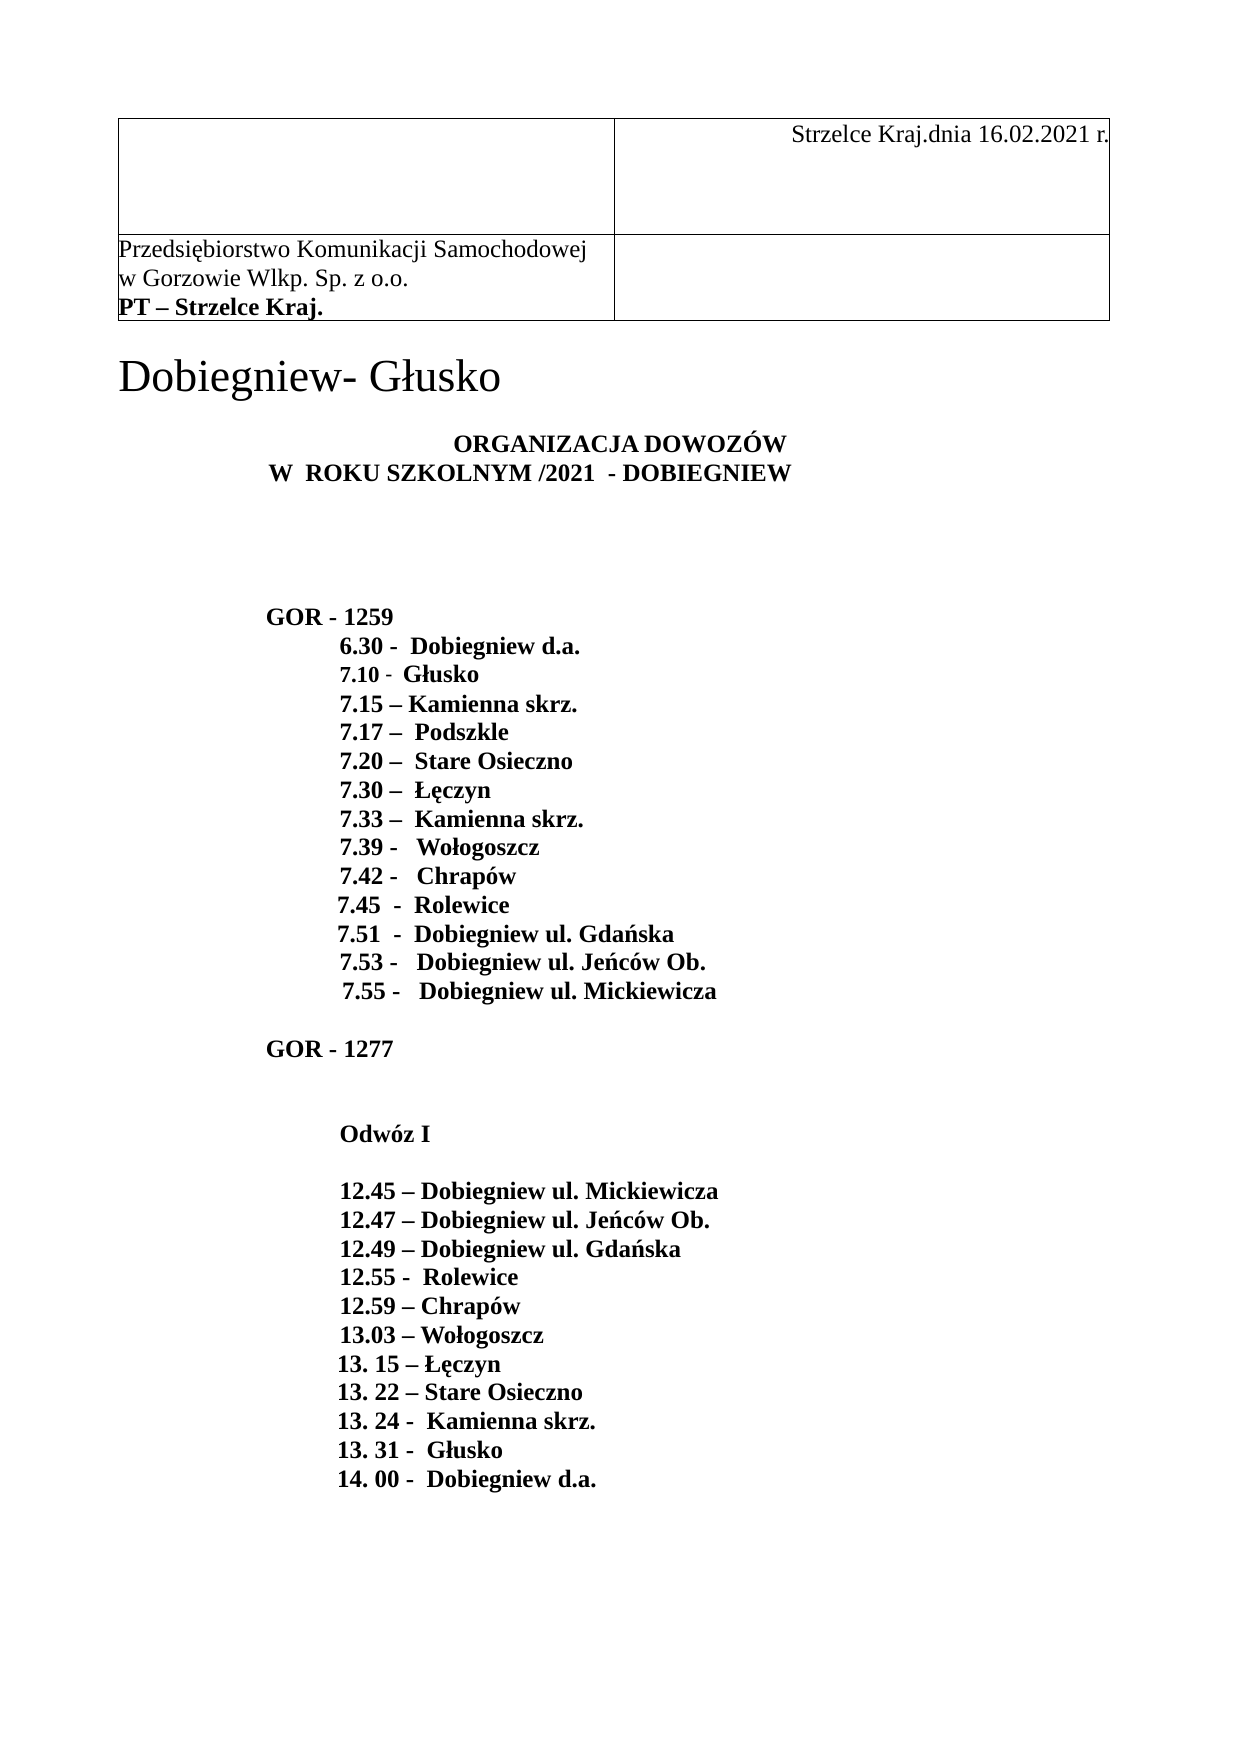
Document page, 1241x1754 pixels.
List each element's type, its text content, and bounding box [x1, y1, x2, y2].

text 7.53 - Dobiegniew ul. Jeńców Ob. [118, 947, 1122, 976]
text ORGANIZACJA DOWOZÓW [118, 429, 1122, 458]
table_cell [615, 235, 1109, 320]
text 12.47 – Dobiegniew ul. Jeńców Ob. [118, 1205, 1122, 1234]
text 12.45 – Dobiegniew ul. Mickiewicza [118, 1176, 1122, 1205]
text 7.42 - Chrapów [118, 861, 1122, 890]
text 12.55 - Rolewice [118, 1262, 1122, 1291]
text W ROKU SZKOLNYM /2021 - DOBIEGNIEW [268, 458, 1122, 487]
text 7.51 - Dobiegniew ul. Gdańska [118, 919, 1122, 947]
text 13. 22 – Stare Osieczno [118, 1377, 1122, 1406]
text 7.39 - Wołogoszcz [118, 832, 1122, 861]
text 7.15 – Kamienna skrz. [118, 689, 1122, 717]
text 12.59 – Chrapów [118, 1291, 1122, 1320]
table_header Strzelce Kraj.dnia 16.02.2021 r. [615, 119, 1109, 233]
text Dobiegniew- Głusko [118, 349, 1122, 402]
text 13. 31 - Głusko [118, 1435, 1122, 1464]
table_cell Przedsiębiorstwo Komunikacji Samochodowej w Gorzowie Wlkp. Sp. z o.o. PT – Strzelce Kraj. [119, 235, 614, 320]
text GOR - 1259 [118, 602, 1122, 631]
text 6.30 - Dobiegniew d.a. [118, 631, 1122, 659]
text 7.33 – Kamienna skrz. [118, 804, 1122, 832]
text GOR - 1277 [118, 1034, 1122, 1063]
text 7.55 - Dobiegniew ul. Mickiewicza [118, 976, 1122, 1005]
text 7.20 – Stare Osieczno [118, 746, 1122, 775]
text 7.30 – Łęczyn [118, 775, 1122, 804]
text Odwóz I [118, 1119, 1122, 1176]
text 14. 00 - Dobiegniew d.a. [118, 1464, 1122, 1492]
text 13.03 – Wołogoszcz [118, 1320, 1122, 1349]
text 7.10 - Głusko [118, 659, 1122, 689]
text 13. 24 - Kamienna skrz. [118, 1406, 1122, 1435]
text 12.49 – Dobiegniew ul. Gdańska [118, 1234, 1122, 1262]
text 7.17 – Podszkle [118, 717, 1122, 746]
text 7.45 - Rolewice [118, 890, 1122, 919]
table_header [119, 119, 614, 233]
text 13. 15 – Łęczyn [118, 1349, 1122, 1377]
